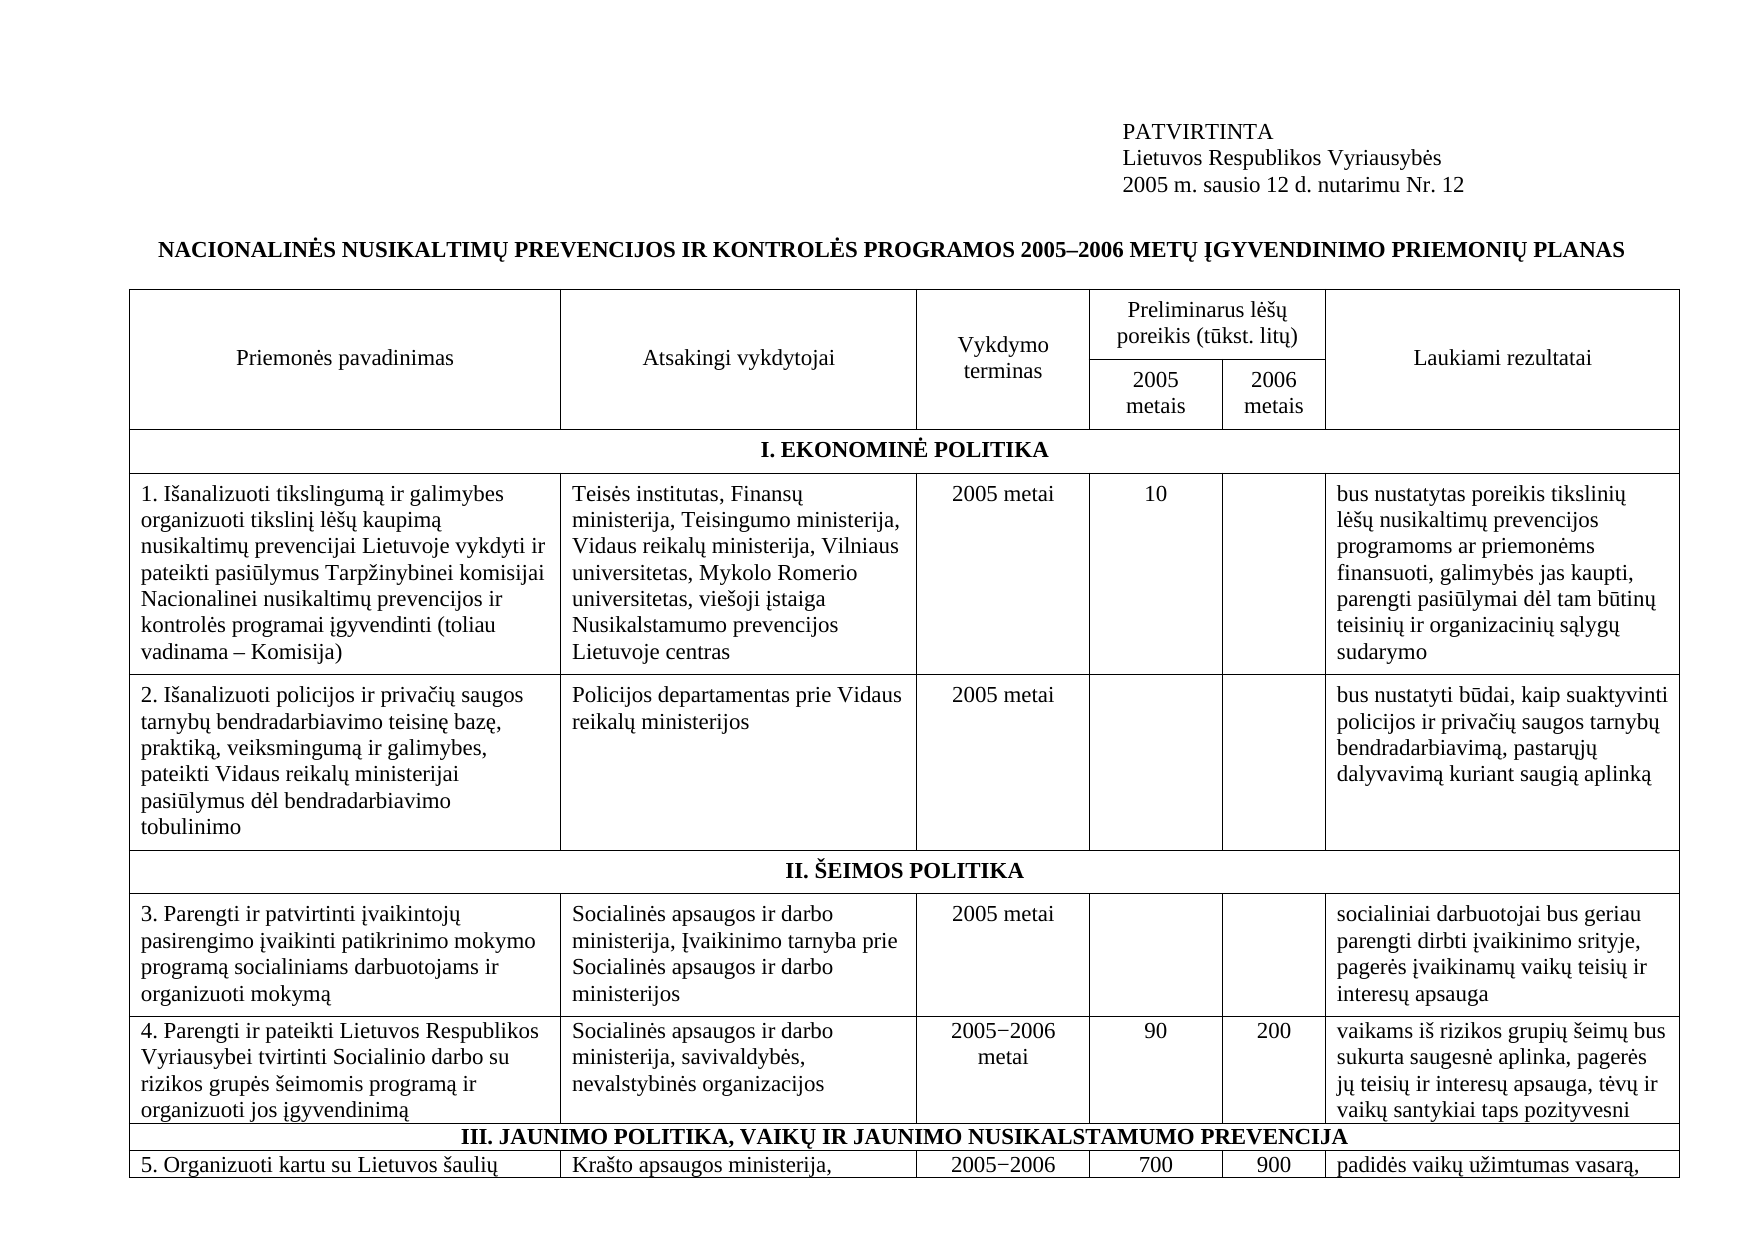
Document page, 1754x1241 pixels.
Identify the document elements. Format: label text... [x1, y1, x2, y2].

text Lietuvos Respublikos Vyriausybės 2005 m. sausio 12 d. nutarimu Nr. 12 [1122, 144, 1665, 197]
table_cell 5. Organizuoti kartu su Lietuvos šaulių [130, 1151, 560, 1177]
text Nacionalinės nusikaltimų prevencijos ir kontrolės programos 2005–2006 metų įgyvendinimo priemonių planas [118, 236, 1665, 262]
table_cell [1223, 894, 1325, 1016]
table_cell padidės vaikų užimtumas vasarą, [1326, 1151, 1679, 1177]
table_cell 2005 metai [917, 675, 1089, 849]
table_cell III. JAUNIMO POLITIKA, VAIKŲ IR JAUNIMO NUSIKALSTAMUMO PREVENCIJA [130, 1124, 1679, 1150]
table_cell Policijos departamentas prie Vidaus reikalų ministerijos [561, 675, 916, 849]
table_header Laukiami rezultatai [1326, 290, 1679, 429]
table_cell Krašto apsaugos ministerija, [561, 1151, 916, 1177]
table_cell 2005 metai [917, 474, 1089, 674]
text Patvirtinta [1122, 118, 1665, 144]
table_cell [1223, 675, 1325, 849]
table_cell bus nustatytas poreikis tikslinių lėšų nusikaltimų prevencijos programoms ar priemonėms finansuoti, galimybės jas kaupti, parengti pasiūlymai dėl tam būtinų teisinių ir organizacinių sąlygų sudarymo [1326, 474, 1679, 674]
table_cell 2005 metai [917, 894, 1089, 1016]
table_cell 2. Išanalizuoti policijos ir privačių saugos tarnybų bendradarbiavimo teisinę bazę, praktiką, veiksmingumą ir galimybes, pateikti Vidaus reikalų ministerijai pasiūlymus dėl bendradarbiavimo tobulinimo [130, 675, 560, 849]
table_cell [1090, 675, 1222, 849]
table_cell 4. Parengti ir pateikti Lietuvos Respublikos Vyriausybei tvirtinti Socialinio darbo su rizikos grupės šeimomis programą ir organizuoti jos įgyvendinimą [130, 1017, 560, 1122]
table_header Preliminarus lėšų poreikis (tūkst. litų) [1090, 290, 1325, 359]
table_cell 2005−2006 metai [917, 1017, 1089, 1122]
table_cell 3. Parengti ir patvirtinti įvaikintojų pasirengimo įvaikinti patikrinimo mokymo programą socialiniams darbuotojams ir organizuoti mokymą [130, 894, 560, 1016]
table_header Atsakingi vykdytojai [561, 290, 916, 429]
table_cell 2006 metais [1223, 360, 1325, 429]
table_header Vykdymo terminas [917, 290, 1089, 429]
table_cell 2005 metais [1090, 360, 1222, 429]
table_cell 900 [1223, 1151, 1325, 1177]
table_cell bus nustatyti būdai, kaip suaktyvinti policijos ir privačių saugos tarnybų bendradarbiavimą, pastarųjų dalyvavimą kuriant saugią aplinką [1326, 675, 1679, 849]
table_cell 1. Išanalizuoti tikslingumą ir galimybes organizuoti tikslinį lėšų kaupimą nusikaltimų prevencijai Lietuvoje vykdyti ir pateikti pasiūlymus Tarpžinybinei komisijai Nacionalinei nusikaltimų prevencijos ir kontrolės programai įgyvendinti (toliau vadinama – Komisija) [130, 474, 560, 674]
table_cell II. ŠEIMOS POLITIKA [130, 851, 1679, 893]
table_cell 200 [1223, 1017, 1325, 1122]
table_cell I. EKONOMINĖ POLITIKA [130, 430, 1679, 472]
table_cell Socialinės apsaugos ir darbo ministerija, Įvaikinimo tarnyba prie Socialinės apsaugos ir darbo ministerijos [561, 894, 916, 1016]
table_cell 10 [1090, 474, 1222, 674]
table_cell Socialinės apsaugos ir darbo ministerija, savivaldybės, nevalstybinės organizacijos [561, 1017, 916, 1122]
table_cell 90 [1090, 1017, 1222, 1122]
table_cell 700 [1090, 1151, 1222, 1177]
table_cell [1223, 474, 1325, 674]
table_cell Teisės institutas, Finansų ministerija, Teisingumo ministerija, Vidaus reikalų ministerija, Vilniaus universitetas, Mykolo Romerio universitetas, viešoji įstaiga Nusikalstamumo prevencijos Lietuvoje centras [561, 474, 916, 674]
table_cell [1090, 894, 1222, 1016]
table_cell socialiniai darbuotojai bus geriau parengti dirbti įvaikinimo srityje, pagerės įvaikinamų vaikų teisių ir interesų apsauga [1326, 894, 1679, 1016]
table_cell 2005−2006 [917, 1151, 1089, 1177]
table_cell vaikams iš rizikos grupių šeimų bus sukurta saugesnė aplinka, pagerės jų teisių ir interesų apsauga, tėvų ir vaikų santykiai taps pozityvesni [1326, 1017, 1679, 1122]
table_header Priemonės pavadinimas [130, 290, 560, 429]
